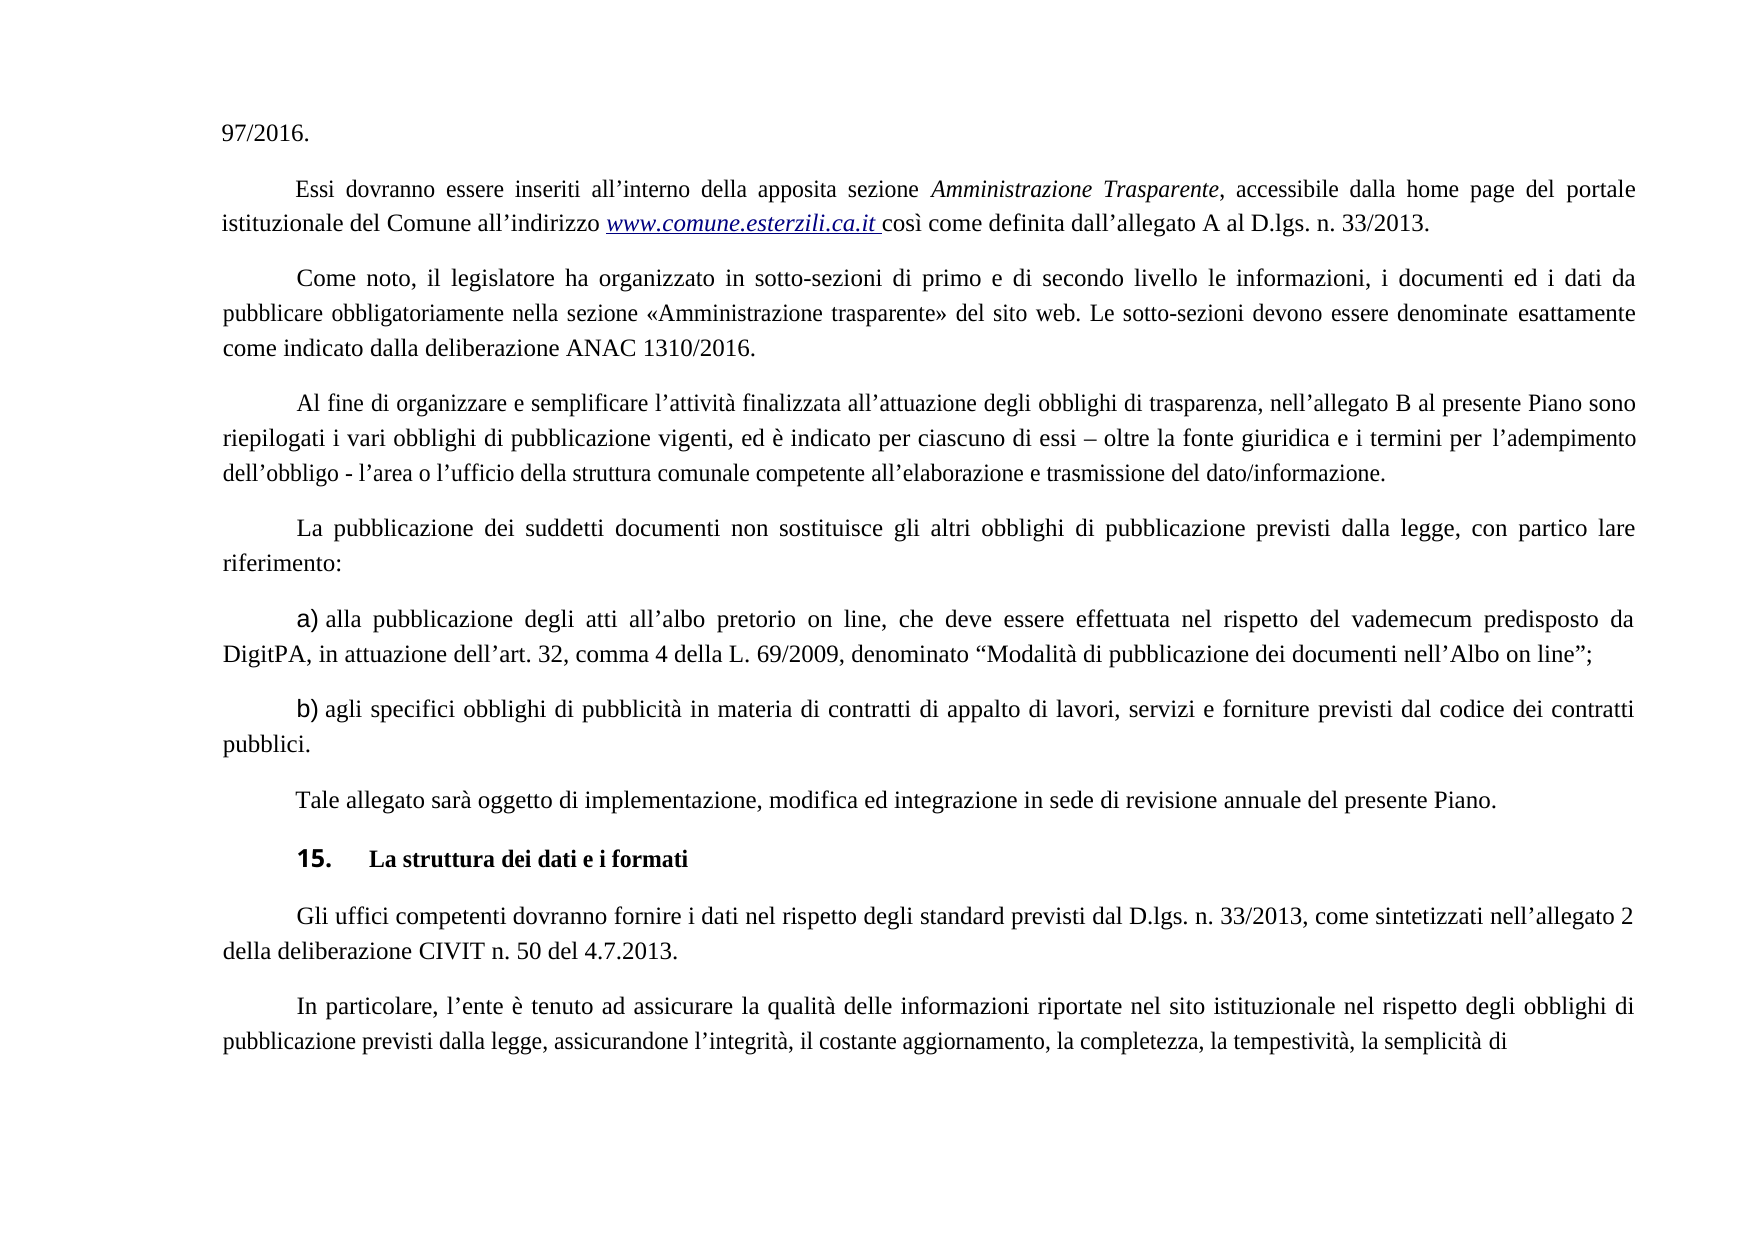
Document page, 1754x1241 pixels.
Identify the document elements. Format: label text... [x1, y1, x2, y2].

text Gli uffici competenti dovranno fornire i dati nel rispetto degli standard previsti dal D.lgs. n. 33/2013, come sintetizzati nell’allegato 2 della deliberazione CIVIT n. 50 del 4.7.2013. [223, 901, 1634, 964]
text 97/2016. [221, 118, 1648, 146]
text Essi dovranno essere inseriti all’interno della apposita sezione Amministrazione Trasparente, accessibile dalla home page del portale istituzionale del Comune all’indirizzo www.comune.esterzili.ca.it così come definita dall’allegato A al D.lgs. n. 33/2013. [221, 174, 1636, 237]
subtitle La struttura dei dati e i formati [296, 840, 1648, 874]
list alla pubblicazione degli atti all’albo pretorio on line, che deve essere effettuata nel rispetto del vademecum predisposto da DigitPA, in attuazione dell’art. 32, comma 4 della L. 69/2009, denominato “Modalità di pubblicazione dei documenti nell’Albo on line”; [223, 604, 1635, 667]
text Al fine di organizzare e semplificare l’attività finalizzata all’attuazione degli obblighi di trasparenza, nell’allegato B al presente Piano sono riepilogati i vari obblighi di pubblicazione vigenti, ed è indicato per ciascuno di essi – oltre la fonte giuridica e i termini per l’adempimento dell’obbligo - l’area o l’ufficio della struttura comunale competente all’elaborazione e trasmissione del dato/informazione. [223, 388, 1636, 487]
text La pubblicazione dei suddetti documenti non sostituisce gli altri obblighi di pubblicazione previsti dalla legge, con partico lare riferimento: [223, 513, 1636, 577]
list agli specifici obblighi di pubblicità in materia di contratti di appalto di lavori, servizi e forniture previsti dal codice dei contratti pubblici. [223, 694, 1635, 758]
text Come noto, il legislatore ha organizzato in sotto-sezioni di primo e di secondo livello le informazioni, i documenti ed i dati da pubblicare obbligatoriamente nella sezione «Amministrazione trasparente» del sito web. Le sotto-sezioni devono essere denominate esattamente come indicato dalla deliberazione ANAC 1310/2016. [223, 263, 1636, 362]
text In particolare, l’ente è tenuto ad assicurare la qualità delle informazioni riportate nel sito istituzionale nel rispetto degli obblighi di pubblicazione previsti dalla legge, assicurandone l’integrità, il costante aggiornamento, la completezza, la tempestività, la semplicità di [223, 991, 1636, 1055]
text Tale allegato sarà oggetto di implementazione, modifica ed integrazione in sede di revisione annuale del presente Piano. [295, 785, 1648, 813]
